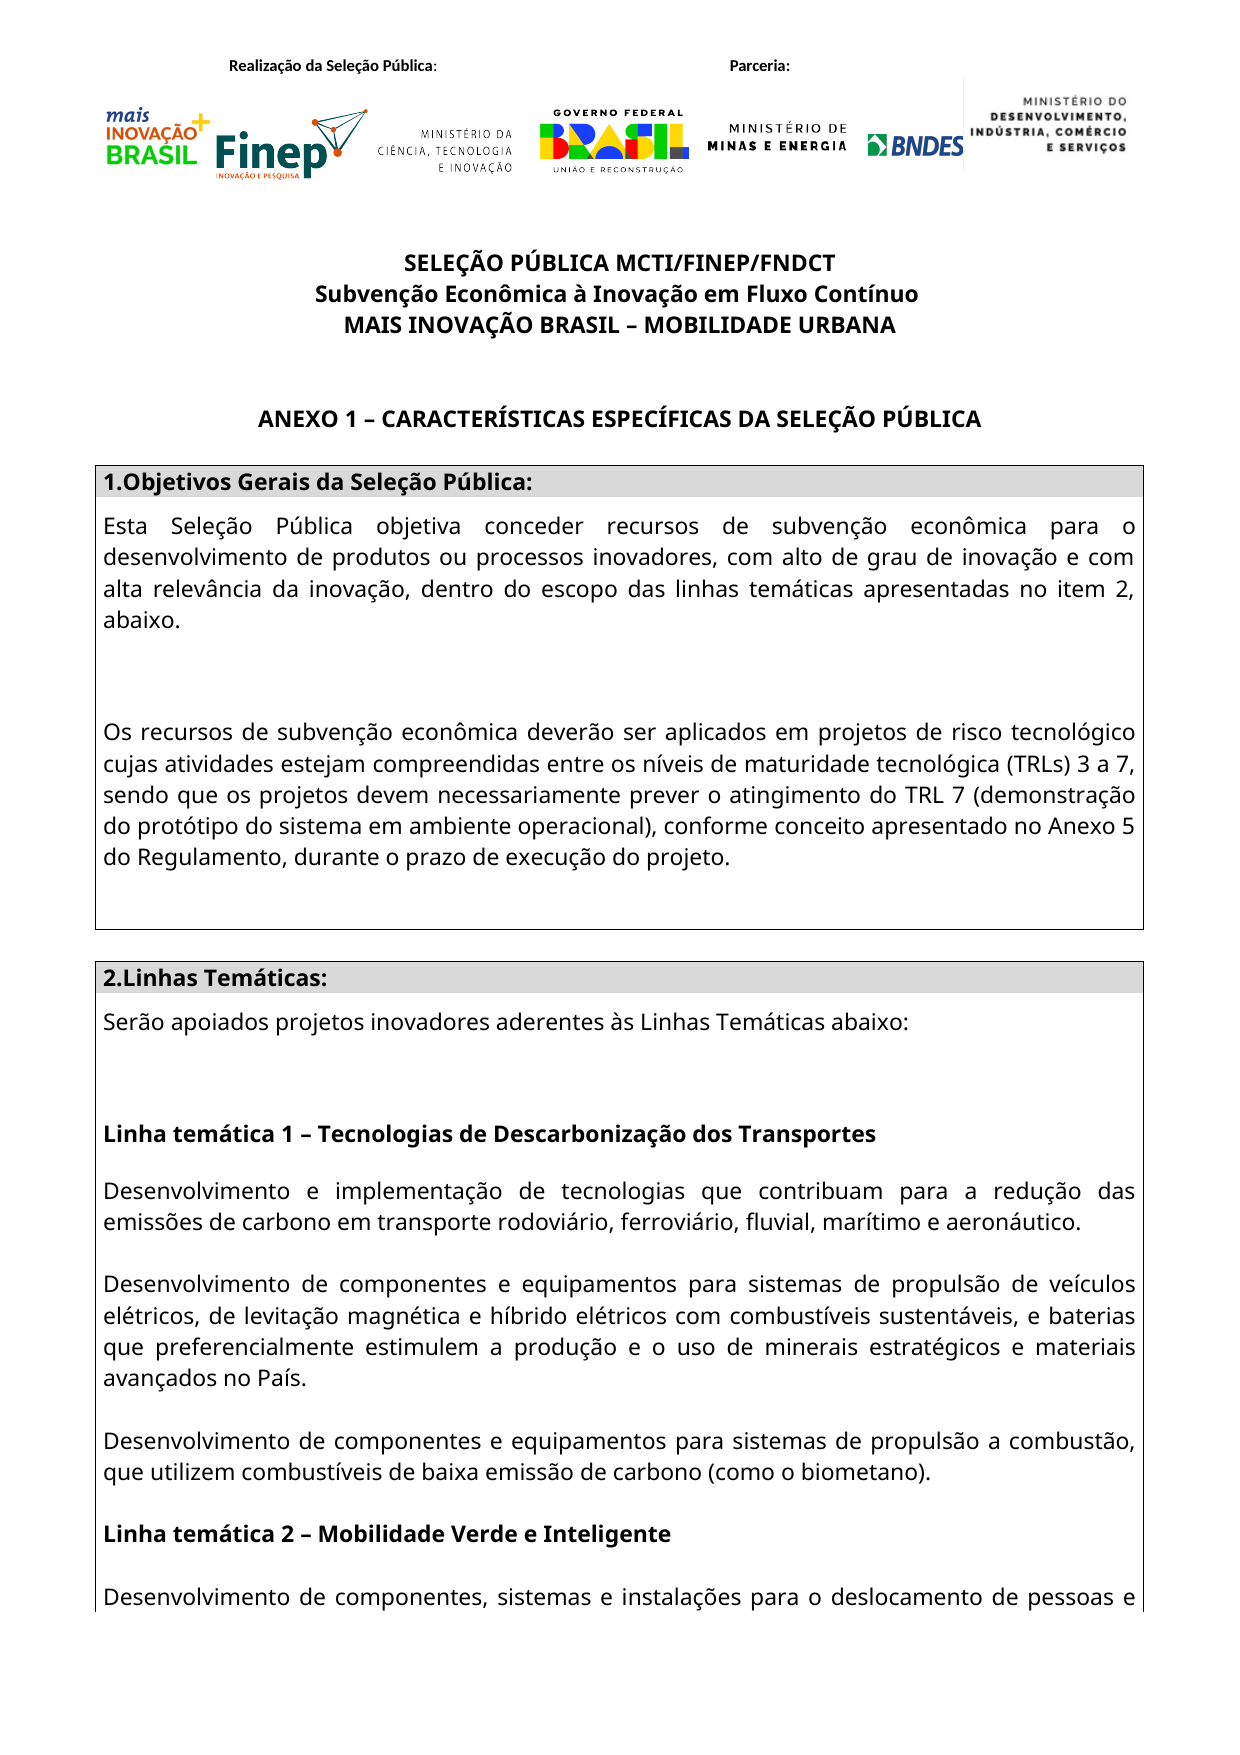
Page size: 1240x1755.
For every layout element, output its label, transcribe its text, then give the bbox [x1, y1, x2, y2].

text ANEXO 1 – CARACTERÍSTICAS ESPECÍFICAS DA SELEÇÃO PÚBLICA [177, 403, 1062, 434]
table_header 1.Objetivos Gerais da Seleção Pública: [96, 466, 1143, 497]
text MAIS INOVAÇÃO BRASIL – MOBILIDADE URBANA [177, 309, 1062, 340]
table_header 2.Linhas Temáticas: [96, 962, 1143, 993]
text SELEÇÃO PÚBLICA MCTI/FINEP/FNDCT [177, 246, 1062, 278]
table_cell Serão apoiados projetos inovadores aderentes às Linhas Temáticas abaixo: Linha temática 1 – Tecnologias de Descarbonização dos Transportes Desenvolvimento e implementação de tecnologias que contribuam para a redução das emissões de carbono em transporte rodoviário, ferroviário, fluvial, marítimo e aeronáutico. Desenvolvimento de componentes e equipamentos para sistemas de propulsão de veículos elétricos, de levitação magnética e híbrido elétricos com combustíveis sustentáveis, e baterias que preferencialmente estimulem a produção e o uso de minerais estratégicos e materiais avançados no País. Desenvolvimento de componentes e equipamentos para sistemas de propulsão a combustão, que utilizem combustíveis de baixa emissão de carbono (como o biometano). Linha temática 2 – Mobilidade Verde e Inteligente Desenvolvimento de componentes, sistemas e instalações para o deslocamento de pessoas e [96, 993, 1143, 1612]
table_cell [96, 885, 1143, 929]
table_cell Esta Seleção Pública objetiva conceder recursos de subvenção econômica para o desenvolvimento de produtos ou processos inovadores, com alto de grau de inovação e com alta relevância da inovação, dentro do escopo das linhas temáticas apresentadas no item 2, abaixo. Os recursos de subvenção econômica deverão ser aplicados em projetos de risco tecnológico cujas atividades estejam compreendidas entre os níveis de maturidade tecnológica (TRLs) 3 a 7, sendo que os projetos devem necessariamente prever o atingimento do TRL 7 (demonstração do protótipo do sistema em ambiente operacional), conforme conceito apresentado no Anexo 5 do Regulamento, durante o prazo de execução do projeto. [96, 498, 1143, 885]
text Subvenção Econômica à Inovação em Fluxo Contínuo [177, 278, 1062, 309]
